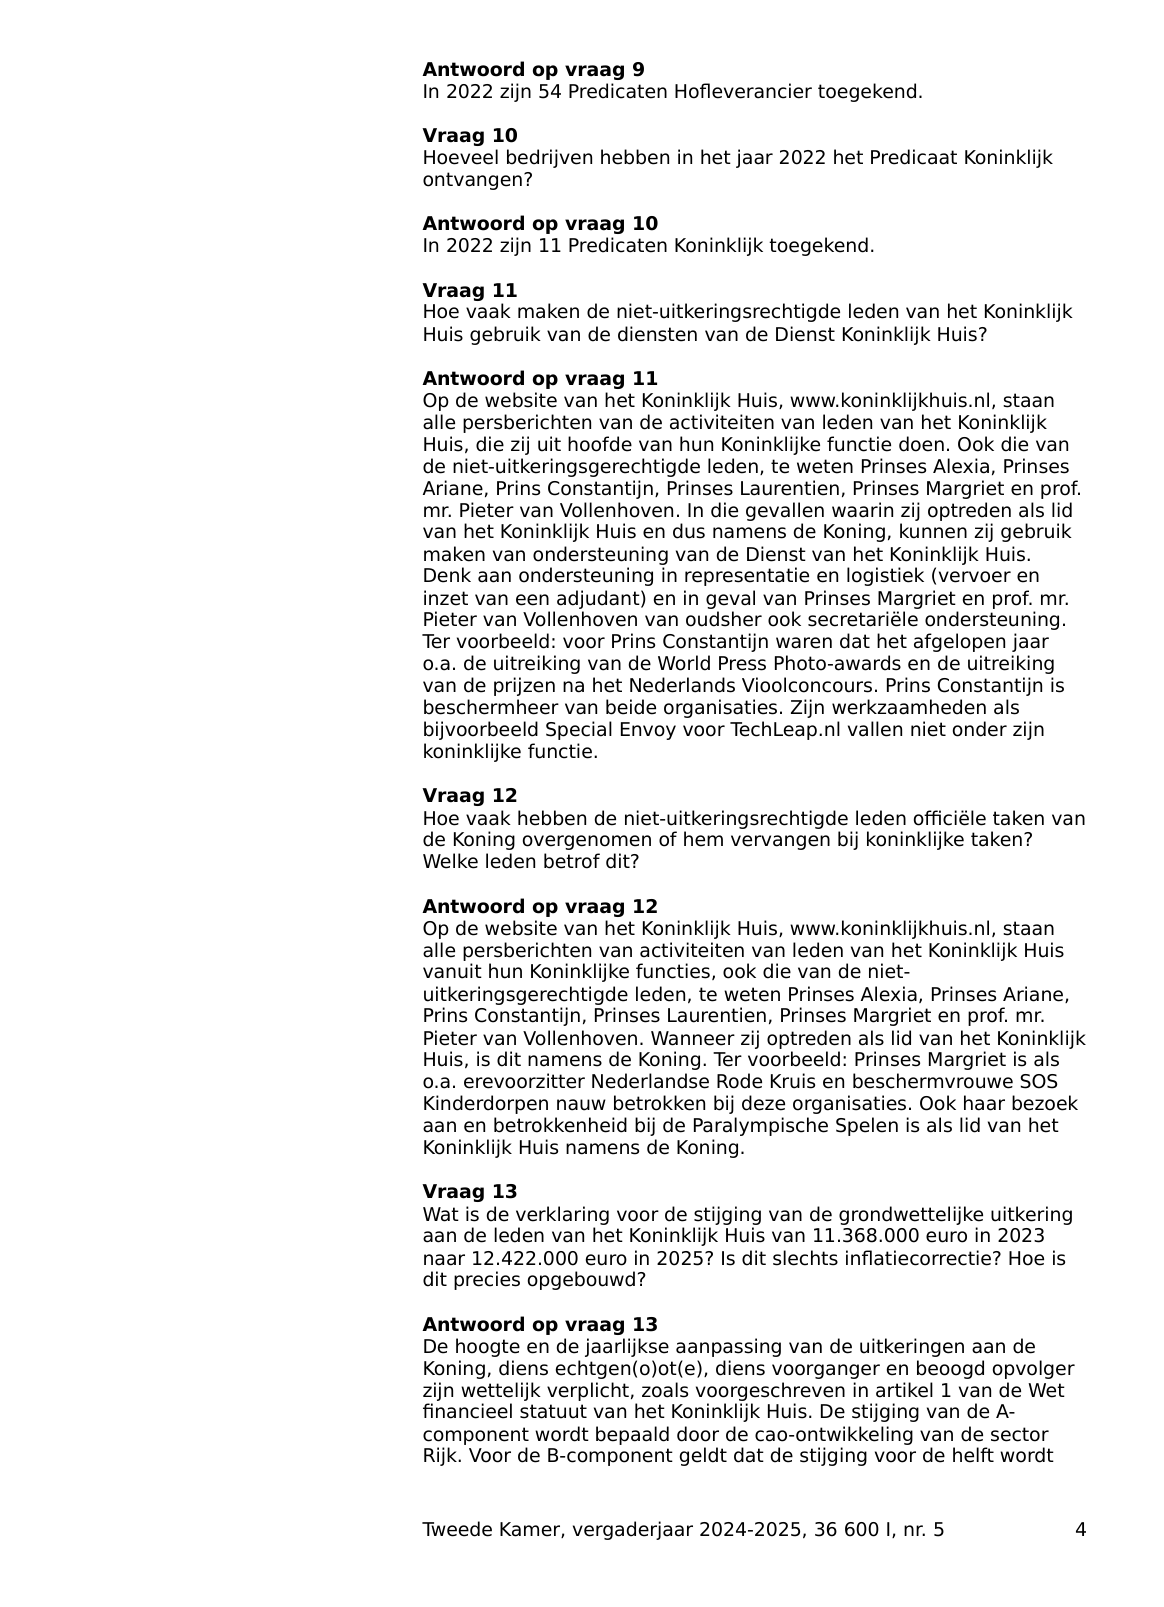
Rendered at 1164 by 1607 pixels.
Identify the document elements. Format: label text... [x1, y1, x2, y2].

text Op de website van het Koninklijk Huis, www.koninklijkhuis.nl, staan alle persberichten van activiteiten van leden van het Koninklijk Huis vanuit hun Koninklijke functies, ook die van de niet-uitkeringsgerechtigde leden, te weten Prinses Alexia, Prinses Ariane, Prins Constantijn, Prinses Laurentien, Prinses Margriet en prof. mr. Pieter van Vollenhoven. Wanneer zij optreden als lid van het Koninklijk Huis, is dit namens de Koning. Ter voorbeeld: Prinses Margriet is als o.a. erevoorzitter Nederlandse Rode Kruis en beschermvrouwe SOS Kinderdorpen nauw betrokken bij deze organisaties. Ook haar bezoek aan en betrokkenheid bij de Paralympische Spelen is als lid van het Koninklijk Huis namens de Koning. [422, 917, 1087, 1159]
text Hoeveel bedrijven hebben in het jaar 2022 het Predicaat Koninklijk ontvangen? [422, 147, 1087, 191]
text Antwoord op vraag 13 [422, 1313, 1087, 1336]
text De hoogte en de jaarlijkse aanpassing van de uitkeringen aan de Koning, diens echtgen(o)ot(e), diens voorganger en beoogd opvolger zijn wettelijk verplicht, zoals voorgeschreven in artikel 1 van de Wet financieel statuut van het Koninklijk Huis. De stijging van de A-component wordt bepaald door de cao-ontwikkeling van de sector Rijk. Voor de B-component geldt dat de stijging voor de helft wordt [422, 1336, 1087, 1467]
text Wat is de verklaring voor de stijging van de grondwettelijke uitkering aan de leden van het Koninklijk Huis van 11.368.000 euro in 2023 naar 12.422.000 euro in 2025? Is dit slechts inflatiecorrectie? Hoe is dit precies opgebouwd? [422, 1203, 1087, 1291]
text Vraag 10 [422, 125, 1087, 147]
text Op de website van het Koninklijk Huis, www.koninklijkhuis.nl, staan alle persberichten van de activiteiten van leden van het Koninklijk Huis, die zij uit hoofde van hun Koninklijke functie doen. Ook die van de niet-uitkeringsgerechtigde leden, te weten Prinses Alexia, Prinses Ariane, Prins Constantijn, Prinses Laurentien, Prinses Margriet en prof. mr. Pieter van Vollenhoven. In die gevallen waarin zij optreden als lid van het Koninklijk Huis en dus namens de Koning, kunnen zij gebruik maken van ondersteuning van de Dienst van het Koninklijk Huis. Denk aan ondersteuning in representatie en logistiek (vervoer en inzet van een adjudant) en in geval van Prinses Margriet en prof. mr. Pieter van Vollenhoven van oudsher ook secretariële ondersteuning. Ter voorbeeld: voor Prins Constantijn waren dat het afgelopen jaar o.a. de uitreiking van de World Press Photo-awards en de uitreiking van de prijzen na het Nederlands Vioolconcours. Prins Constantijn is beschermheer van beide organisaties. Zijn werkzaamheden als bijvoorbeeld Special Envoy voor TechLeap.nl vallen niet onder zijn koninklijke functie. [422, 389, 1087, 763]
text Hoe vaak hebben de niet-uitkeringsrechtigde leden officiële taken van de Koning overgenomen of hem vervangen bij koninklijke taken? Welke leden betrof dit? [422, 807, 1087, 873]
text Vraag 13 [422, 1181, 1087, 1203]
text Antwoord op vraag 10 [422, 213, 1087, 235]
text In 2022 zijn 54 Predicaten Hofleverancier toegekend. [422, 81, 1087, 103]
text Vraag 11 [422, 279, 1087, 301]
text Antwoord op vraag 9 [422, 59, 1087, 81]
text Antwoord op vraag 11 [422, 368, 1087, 389]
text Hoe vaak maken de niet-uitkeringsrechtigde leden van het Koninklijk Huis gebruik van de diensten van de Dienst Koninklijk Huis? [422, 301, 1087, 345]
text Vraag 12 [422, 785, 1087, 807]
text Antwoord op vraag 12 [422, 896, 1087, 917]
text In 2022 zijn 11 Predicaten Koninklijk toegekend. [422, 235, 1087, 257]
